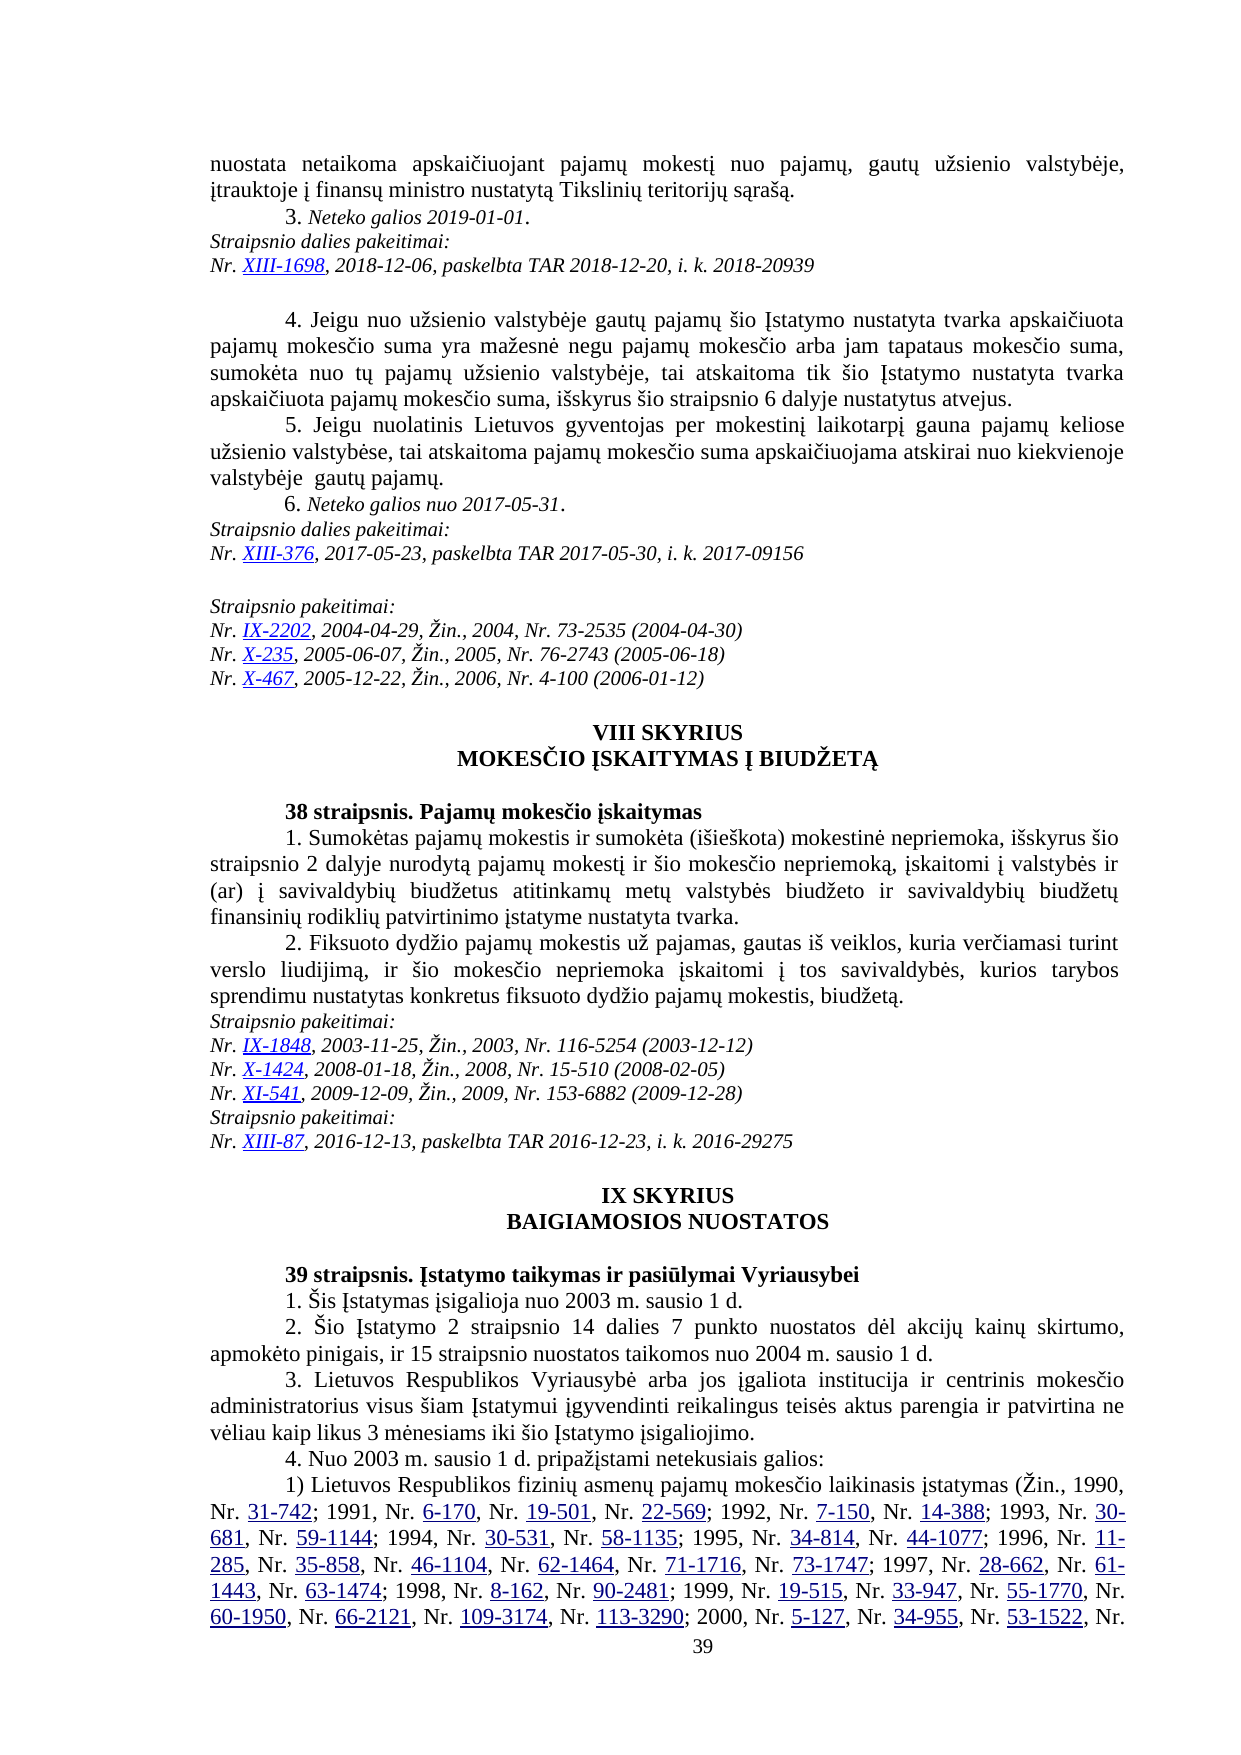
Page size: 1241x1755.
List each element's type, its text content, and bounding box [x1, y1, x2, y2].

text 39 straipsnis. Įstatymo taikymas ir pasiūlymai Vyriausybei [210, 1261, 1126, 1287]
text Straipsnio pakeitimai: [210, 1105, 1120, 1129]
text 1) Lietuvos Respublikos fizinių asmenų pajamų mokesčio laikinasis įstatymas (Žin., 1990, Nr. 31-742; 1991, Nr. 6-170, Nr. 19-501, Nr. 22-569; 1992, Nr. 7-150, Nr. 14-388; 1993, Nr. 30-681, Nr. 59-1144; 1994, Nr. 30-531, Nr. 58-1135; 1995, Nr. 34-814, Nr. 44-1077; 1996, Nr. 11-285, Nr. 35-858, Nr. 46-1104, Nr. 62-1464, Nr. 71-1716, Nr. 73-1747; 1997, Nr. 28-662, Nr. 61-1443, Nr. 63-1474; 1998, Nr. 8-162, Nr. 90-2481; 1999, Nr. 19-515, Nr. 33-947, Nr. 55-1770, Nr. 60-1950, Nr. 66-2121, Nr. 109-3174, Nr. 113-3290; 2000, Nr. 5-127, Nr. 34-955, Nr. 53-1522, Nr. [210, 1472, 1126, 1630]
text 2. Fiksuoto dydžio pajamų mokestis už pajamas, gautas iš veiklos, kuria verčiamasi turint verslo liudijimą, ir šio mokesčio nepriemoka įskaitomi į tos savivaldybės, kurios tarybos sprendimu nustatytas konkretus fiksuoto dydžio pajamų mokestis, biudžetą. [210, 929, 1120, 1008]
text 4. Jeigu nuo užsienio valstybėje gautų pajamų šio Įstatymo nustatyta tvarka apskaičiuota pajamų mokesčio suma yra mažesnė negu pajamų mokesčio arba jam tapataus mokesčio suma, sumokėta nuo tų pajamų užsienio valstybėje, tai atskaitoma tik šio Įstatymo nustatyta tvarka apskaičiuota pajamų mokesčio suma, išskyrus šio straipsnio 6 dalyje nustatytus atvejus. [210, 306, 1126, 411]
text Straipsnio dalies pakeitimai: [210, 517, 1120, 541]
text Nr. XIII-1698, 2018-12-06, paskelbta TAR 2018-12-20, i. k. 2018-20939 [210, 253, 1120, 277]
text Straipsnio pakeitimai: [210, 594, 1126, 618]
text MOKESČIO ĮSKAITYMAS Į BIUDŽETĄ [210, 745, 1126, 771]
text 2. Šio Įstatymo 2 straipsnio 14 dalies 7 punkto nuostatos dėl akcijų kainų skirtumo, apmokėto pinigais, ir 15 straipsnio nuostatos taikomos nuo 2004 m. sausio 1 d. [210, 1313, 1126, 1366]
text Nr. X-1424, 2008-01-18, Žin., 2008, Nr. 15-510 (2008-02-05) [210, 1057, 1120, 1081]
text BAIGIAMOSIOS NUOSTATOS [210, 1208, 1126, 1234]
text Nr. X-235, 2005-06-07, Žin., 2005, Nr. 76-2743 (2005-06-18) [210, 642, 1126, 666]
text Nr. IX-2202, 2004-04-29, Žin., 2004, Nr. 73-2535 (2004-04-30) [210, 618, 1126, 642]
subtitle VIII SKYRIUS [210, 719, 1126, 745]
subtitle IX SKYRIUS [210, 1182, 1126, 1208]
text Nr. IX-1848, 2003-11-25, Žin., 2003, Nr. 116-5254 (2003-12-12) [210, 1033, 1120, 1057]
text 4. Nuo 2003 m. sausio 1 d. pripažįstami netekusiais galios: [210, 1445, 1126, 1472]
text 6. Neteko galios nuo 2017-05-31. [210, 490, 1126, 517]
text 5. Jeigu nuolatinis Lietuvos gyventojas per mokestinį laikotarpį gauna pajamų keliose užsienio valstybėse, tai atskaitoma pajamų mokesčio suma apskaičiuojama atskirai nuo kiekvienoje valstybėje gautų pajamų. [210, 411, 1126, 490]
text 1. Šis Įstatymas įsigalioja nuo 2003 m. sausio 1 d. [210, 1287, 1126, 1313]
text Nr. X-467, 2005-12-22, Žin., 2006, Nr. 4-100 (2006-01-12) [210, 666, 1126, 690]
text Straipsnio pakeitimai: [210, 1008, 1120, 1033]
text 3. Neteko galios 2019-01-01. [210, 203, 1126, 229]
text 3. Lietuvos Respublikos Vyriausybė arba jos įgaliota institucija ir centrinis mokesčio administratorius visus šiam Įstatymui įgyvendinti reikalingus teisės aktus parengia ir patvirtina ne vėliau kaip likus 3 mėnesiams iki šio Įstatymo įsigaliojimo. [210, 1366, 1126, 1445]
text 1. Sumokėtas pajamų mokestis ir sumokėta (išieškota) mokestinė nepriemoka, išskyrus šio straipsnio 2 dalyje nurodytą pajamų mokestį ir šio mokesčio nepriemoką, įskaitomi į valstybės ir (ar) į savivaldybių biudžetus atitinkamų metų valstybės biudžeto ir savivaldybių biudžetų finansinių rodiklių patvirtinimo įstatyme nustatyta tvarka. [210, 824, 1120, 929]
text Straipsnio dalies pakeitimai: [210, 229, 1120, 253]
text Nr. XIII-87, 2016-12-13, paskelbta TAR 2016-12-23, i. k. 2016-29275 [210, 1129, 1120, 1153]
text Nr. XI-541, 2009-12-09, Žin., 2009, Nr. 153-6882 (2009-12-28) [210, 1081, 1120, 1105]
text 38 straipsnis. Pajamų mokesčio įskaitymas [210, 798, 1120, 824]
text Nr. XIII-376, 2017-05-23, paskelbta TAR 2017-05-30, i. k. 2017-09156 [210, 541, 1120, 565]
text nuostata netaikoma apskaičiuojant pajamų mokestį nuo pajamų, gautų užsienio valstybėje, įtrauktoje į finansų ministro nustatytą Tikslinių teritorijų sąrašą. [210, 150, 1126, 203]
